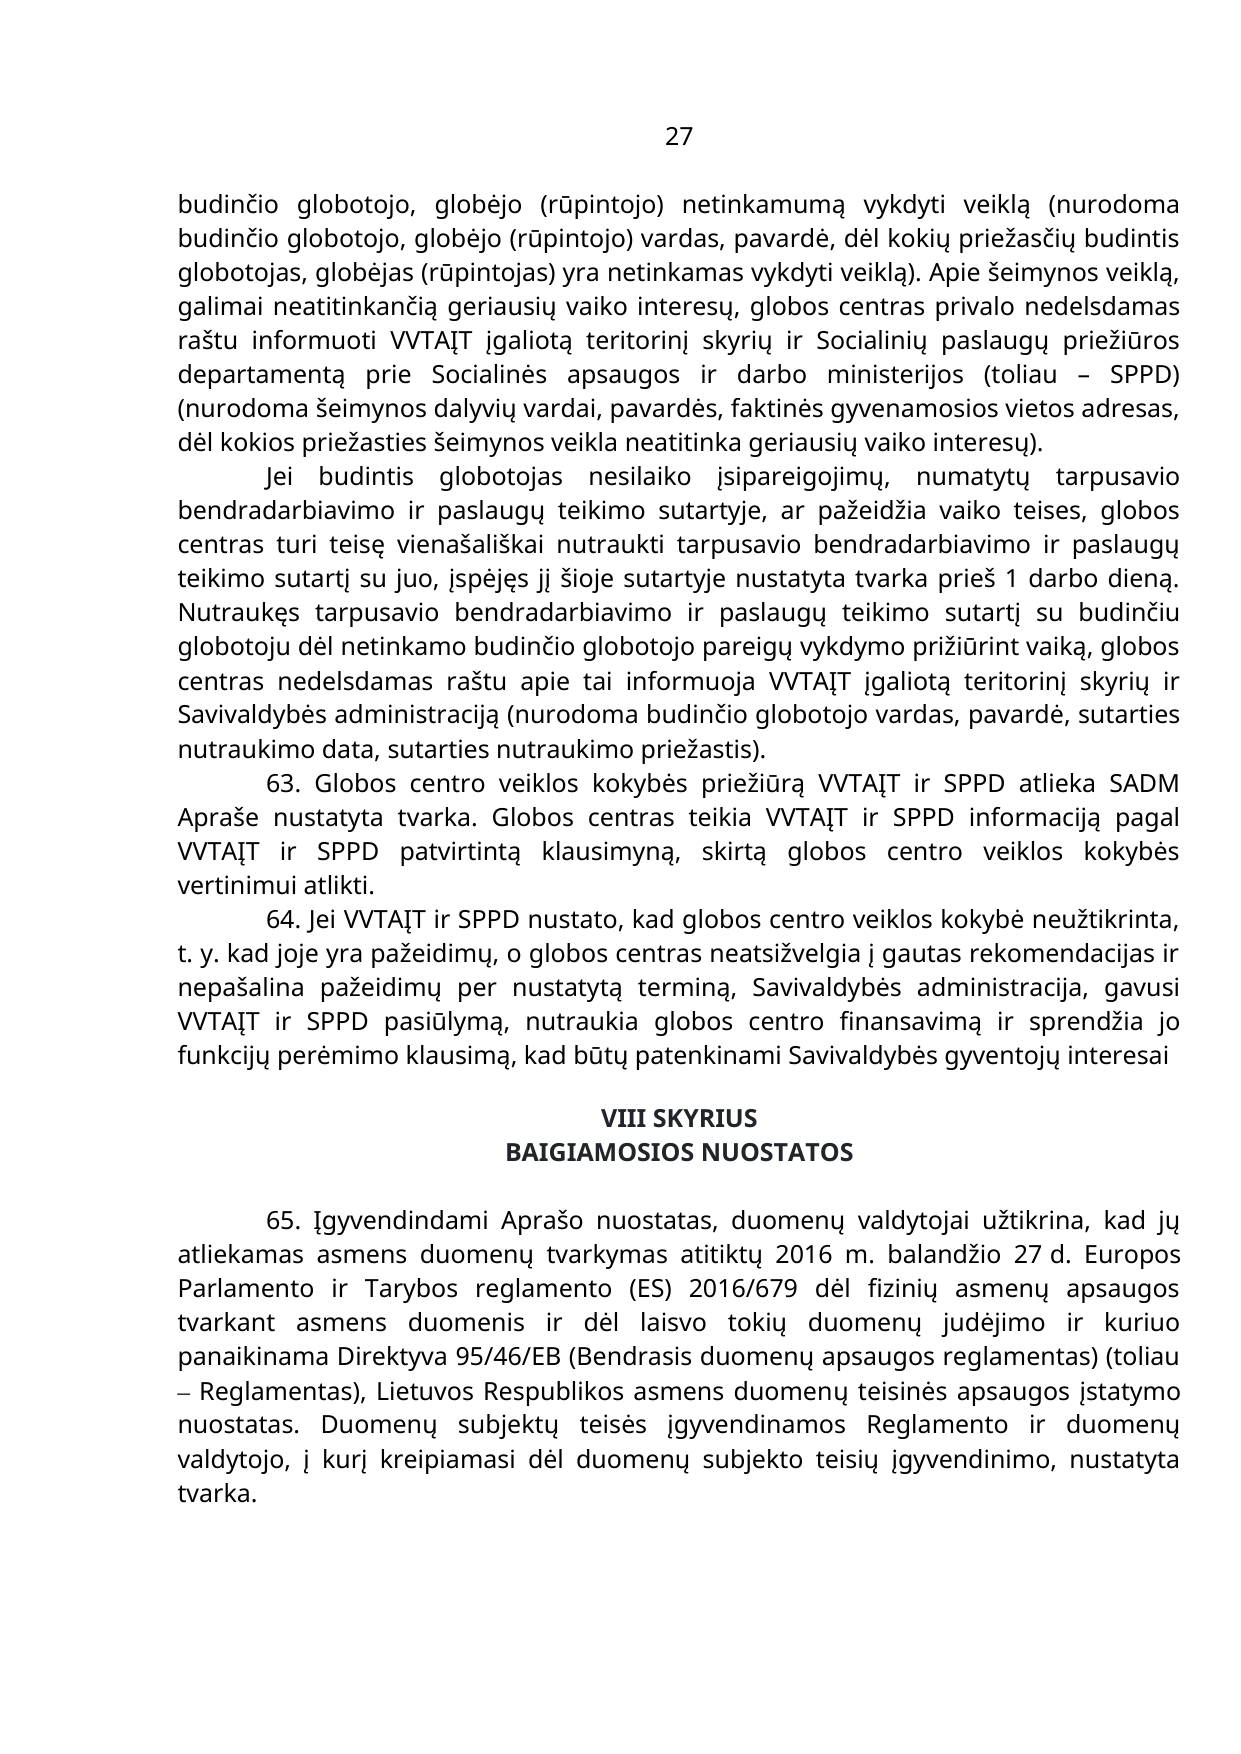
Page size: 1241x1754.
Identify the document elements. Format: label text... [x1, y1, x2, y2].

text VIII SKYRIUS [177, 1101, 1181, 1135]
text budinčio globotojo, globėjo (rūpintojo) netinkamumą vykdyti veiklą (nurodoma budinčio globotojo, globėjo (rūpintojo) vardas, pavardė, dėl kokių priežasčių budintis globotojas, globėjas (rūpintojas) yra netinkamas vykdyti veiklą). Apie šeimynos veiklą, galimai neatitinkančią geriausių vaiko interesų, globos centras privalo nedelsdamas raštu informuoti VVTAĮT įgaliotą teritorinį skyrių ir Socialinių paslaugų priežiūros departamentą prie Socialinės apsaugos ir darbo ministerijos (toliau – SPPD) (nurodoma šeimynos dalyvių vardai, pavardės, faktinės gyvenamosios vietos adresas, dėl kokios priežasties šeimynos veikla neatitinka geriausių vaiko interesų). [177, 186, 1181, 459]
text Jei budintis globotojas nesilaiko įsipareigojimų, numatytų tarpusavio bendradarbiavimo ir paslaugų teikimo sutartyje, ar pažeidžia vaiko teises, globos centras turi teisę vienašališkai nutraukti tarpusavio bendradarbiavimo ir paslaugų teikimo sutartį su juo, įspėjęs jį šioje sutartyje nustatyta tvarka prieš 1 darbo dieną. Nutraukęs tarpusavio bendradarbiavimo ir paslaugų teikimo sutartį su budinčiu globotoju dėl netinkamo budinčio globotojo pareigų vykdymo prižiūrint vaiką, globos centras nedelsdamas raštu apie tai informuoja VVTAĮT įgaliotą teritorinį skyrių ir Savivaldybės administraciją (nurodoma budinčio globotojo vardas, pavardė, sutarties nutraukimo data, sutarties nutraukimo priežastis). [177, 459, 1181, 765]
text 63. Globos centro veiklos kokybės priežiūrą VVTAĮT ir SPPD atlieka SADM Apraše nustatyta tvarka. Globos centras teikia VVTAĮT ir SPPD informaciją pagal VVTAĮT ir SPPD patvirtintą klausimyną, skirtą globos centro veiklos kokybės vertinimui atlikti. [177, 765, 1181, 902]
text 65. Įgyvendindami Aprašo nuostatas, duomenų valdytojai užtikrina, kad jų atliekamas asmens duomenų tvarkymas atitiktų 2016 m. balandžio 27 d. Europos Parlamento ir Tarybos reglamento (ES) 2016/679 dėl fizinių asmenų apsaugos tvarkant asmens duomenis ir dėl laisvo tokių duomenų judėjimo ir kuriuo panaikinama Direktyva 95/46/EB (Bendrasis duomenų apsaugos reglamentas) (toliau ‒ Reglamentas), Lietuvos Respublikos asmens duomenų teisinės apsaugos įstatymo nuostatas. Duomenų subjektų teisės įgyvendinamos Reglamento ir duomenų valdytojo, į kurį kreipiamasi dėl duomenų subjekto teisių įgyvendinimo, nustatyta tvarka. [177, 1203, 1181, 1509]
text BAIGIAMOSIOS NUOSTATOS [177, 1135, 1181, 1169]
text 64. Jei VVTAĮT ir SPPD nustato, kad globos centro veiklos kokybė neužtikrinta, t. y. kad joje yra pažeidimų, o globos centras neatsižvelgia į gautas rekomendacijas ir nepašalina pažeidimų per nustatytą terminą, Savivaldybės administracija, gavusi VVTAĮT ir SPPD pasiūlymą, nutraukia globos centro finansavimą ir sprendžia jo funkcijų perėmimo klausimą, kad būtų patenkinami Savivaldybės gyventojų interesai [177, 902, 1181, 1072]
